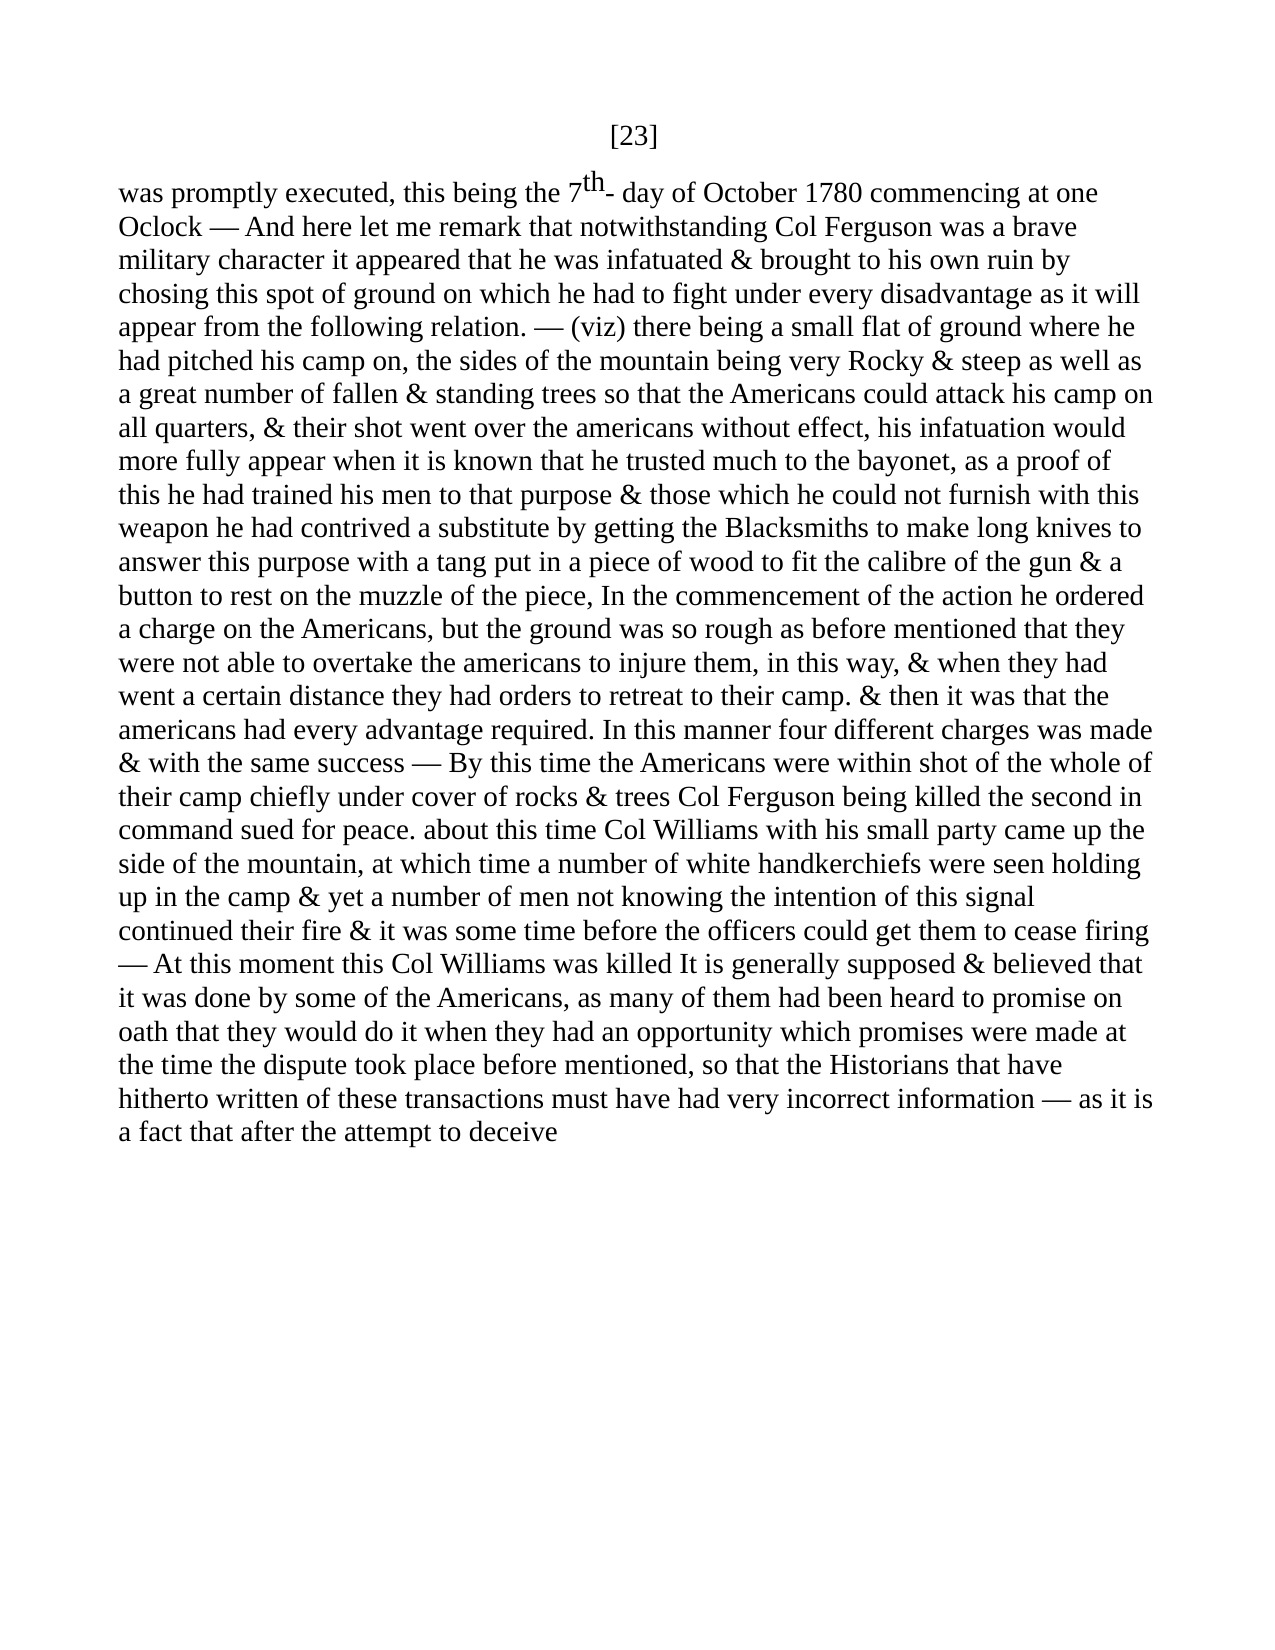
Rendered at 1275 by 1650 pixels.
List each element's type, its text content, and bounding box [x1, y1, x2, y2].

text was promptly executed, this being the 7th- day of October 1780 commencing at one Oclock — And here let me remark that notwithstanding Col Ferguson was a brave military character it appeared that he was infatuated & brought to his own ruin by chosing this spot of ground on which he had to fight under every disadvantage as it will appear from the following relation. — (viz) there being a small flat of ground where he had pitched his camp on, the sides of the mountain being very Rocky & steep as well as a great number of fallen & standing trees so that the Americans could attack his camp on all quarters, & their shot went over the americans without effect, his infatuation would more fully appear when it is known that he trusted much to the bayonet, as a proof of this he had trained his men to that purpose & those which he could not furnish with this weapon he had contrived a substitute by getting the Blacksmiths to make long knives to answer this purpose with a tang put in a piece of wood to fit the calibre of the gun & a button to rest on the muzzle of the piece, In the commencement of the action he ordered a charge on the Americans, but the ground was so rough as before mentioned that they were not able to overtake the americans to injure them, in this way, & when they had went a certain distance they had orders to retreat to their camp. & then it was that the americans had every advantage required. In this manner four different charges was made & with the same success — By this time the Americans were within shot of the whole of their camp chiefly under cover of rocks & trees Col Ferguson being killed the second in command sued for peace. about this time Col Williams with his small party came up the side of the mountain, at which time a number of white handkerchiefs were seen holding up in the camp & yet a number of men not knowing the intention of this signal continued their fire & it was some time before the officers could get them to cease firing — At this moment this Col Williams was killed It is generally supposed & believed that it was done by some of the Americans, as many of them had been heard to promise on oath that they would do it when they had an opportunity which promises were made at the time the dispute took place before mentioned, so that the Historians that have hitherto written of these transactions must have had very incorrect information — as it is a fact that after the attempt to deceive [118, 164, 1157, 1148]
text [23] [118, 118, 1157, 152]
